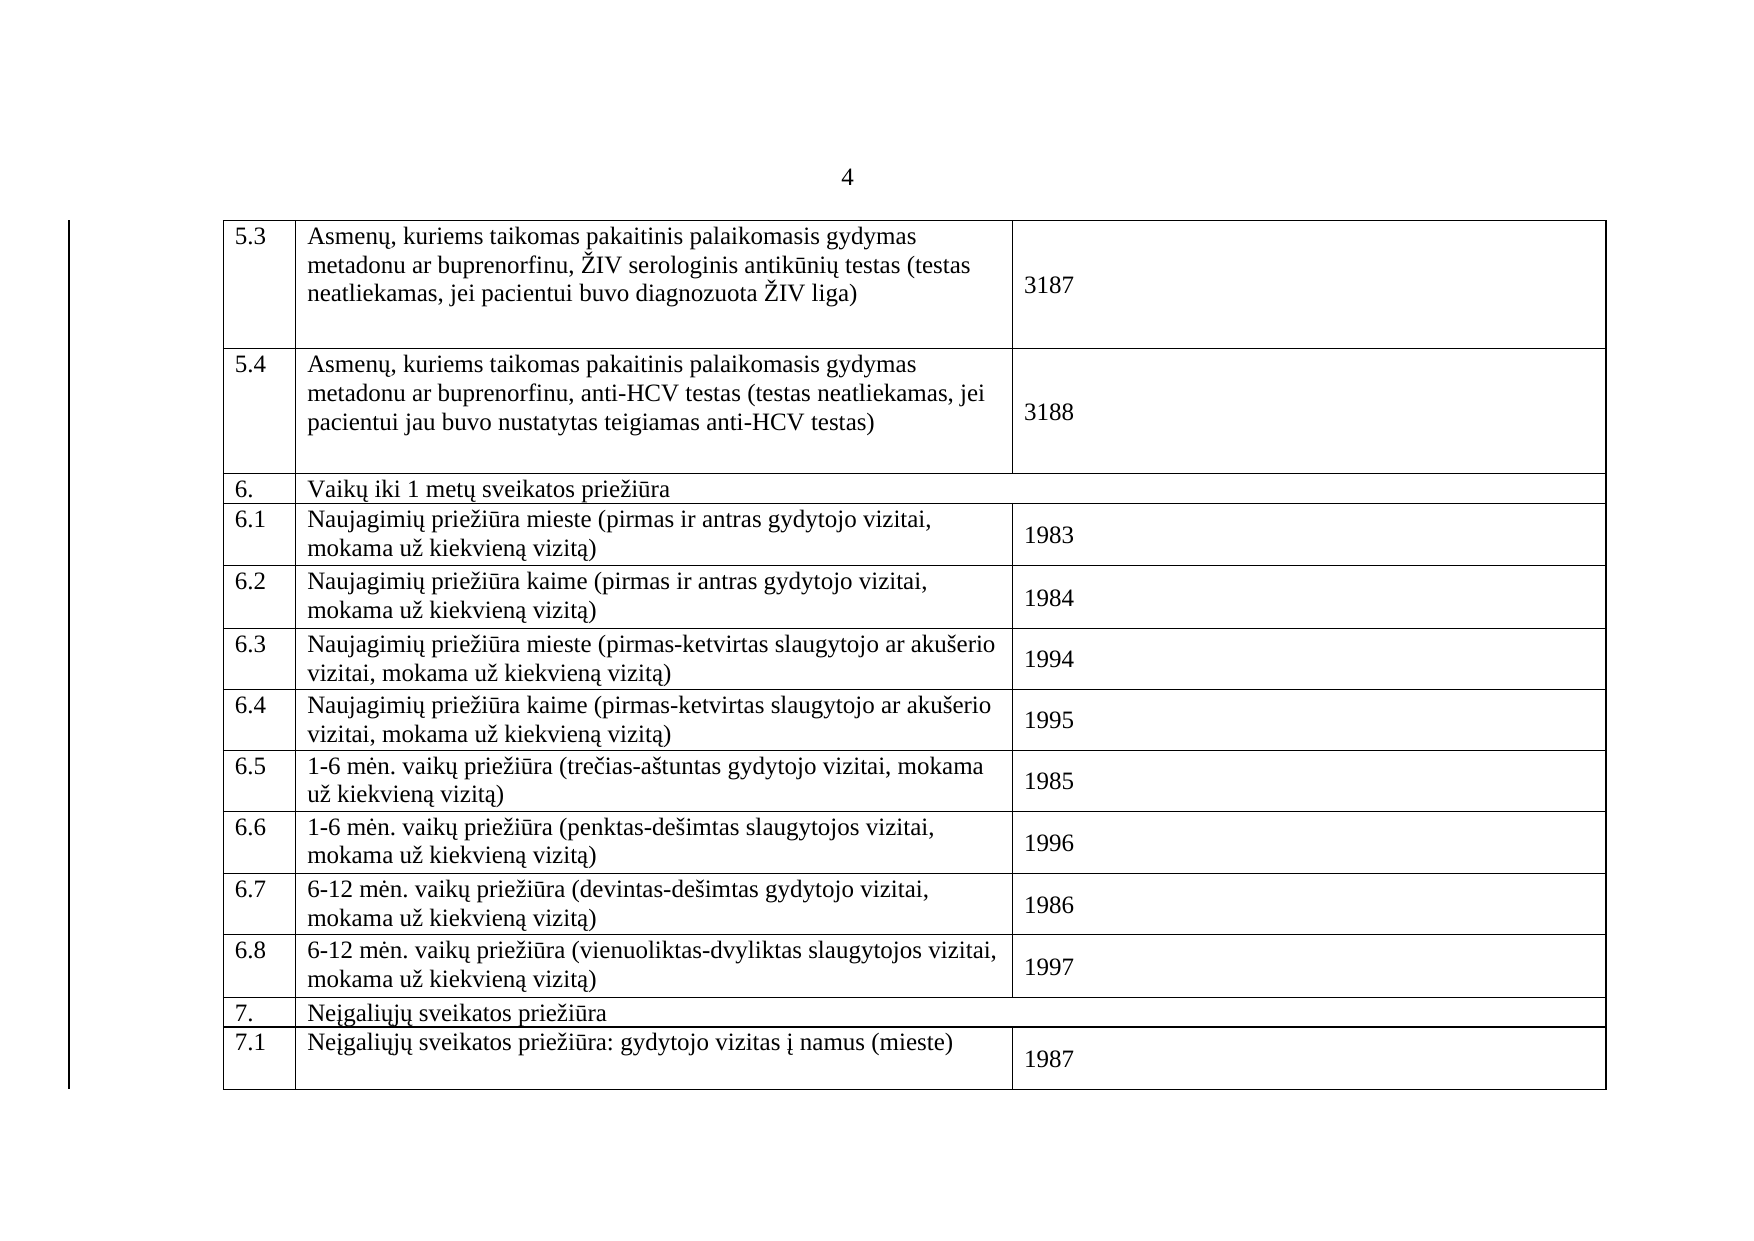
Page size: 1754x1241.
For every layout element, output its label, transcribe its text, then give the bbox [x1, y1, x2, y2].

table_cell 6.5 [224, 751, 295, 811]
table_cell Asmenų, kuriems taikomas pakaitinis palaikomasis gydymas metadonu ar buprenorfinu, anti-HCV testas (testas neatliekamas, jei pacientui jau buvo nustatytas teigiamas anti-HCV testas) [296, 349, 1012, 473]
table_cell 6-12 mėn. vaikų priežiūra (devintas-dešimtas gydytojo vizitai, mokama už kiekvieną vizitą) [296, 874, 1012, 934]
table_cell Naujagimių priežiūra kaime (pirmas ir antras gydytojo vizitai, mokama už kiekvieną vizitą) [296, 566, 1012, 628]
table_cell 6-12 mėn. vaikų priežiūra (vienuoliktas-dvyliktas slaugytojos vizitai, mokama už kiekvieną vizitą) [296, 935, 1012, 997]
table_cell [70, 811, 223, 873]
table_cell Neįgaliųjų sveikatos priežiūra [296, 998, 1605, 1026]
table_cell 7. [224, 998, 295, 1026]
table_cell [70, 220, 223, 348]
table_cell 1-6 mėn. vaikų priežiūra (trečias-aštuntas gydytojo vizitai, mokama už kiekvieną vizitą) [296, 751, 1012, 811]
table_cell [70, 873, 223, 934]
table_cell 6.7 [224, 874, 295, 934]
table_cell [70, 565, 223, 628]
table_cell Vaikų iki 1 metų sveikatos priežiūra [296, 474, 1605, 503]
table_cell 5.4 [224, 349, 295, 473]
table_cell [70, 628, 223, 689]
table_cell 1987 [1013, 1028, 1605, 1089]
table_cell Naujagimių priežiūra kaime (pirmas-ketvirtas slaugytojo ar akušerio vizitai, mokama už kiekvieną vizitą) [296, 690, 1012, 750]
table_cell [70, 689, 223, 750]
table_cell [70, 750, 223, 811]
table_cell Naujagimių priežiūra mieste (pirmas-ketvirtas slaugytojo ar akušerio vizitai, mokama už kiekvieną vizitą) [296, 629, 1012, 689]
table_cell [70, 348, 223, 473]
table_cell 6.6 [224, 812, 295, 873]
table_cell 1986 [1013, 874, 1605, 934]
table_cell Neįgaliųjų sveikatos priežiūra: gydytojo vizitas į namus (mieste) [296, 1028, 1012, 1089]
table_cell [70, 934, 223, 997]
table_cell [70, 997, 223, 1026]
table_cell 7.1 [224, 1028, 295, 1089]
table_cell 1997 [1013, 935, 1605, 997]
table_cell 1984 [1013, 566, 1605, 628]
table_cell 6.8 [224, 935, 295, 997]
table_cell 1994 [1013, 629, 1605, 689]
table_cell 6.2 [224, 566, 295, 628]
table_cell 1983 [1013, 504, 1605, 565]
table_cell 3187 [1013, 221, 1605, 348]
table_cell 6.4 [224, 690, 295, 750]
table_cell 1996 [1013, 812, 1605, 873]
table_cell 1985 [1013, 751, 1605, 811]
table_cell 1995 [1013, 690, 1605, 750]
table_cell 3188 [1013, 349, 1605, 473]
table_cell Asmenų, kuriems taikomas pakaitinis palaikomasis gydymas metadonu ar buprenorfinu, ŽIV serologinis antikūnių testas (testas neatliekamas, jei pacientui buvo diagnozuota ŽIV liga) [296, 221, 1012, 348]
table_cell [70, 503, 223, 565]
table_cell [70, 473, 223, 503]
table_cell 6.1 [224, 504, 295, 565]
table_cell 5.3 [224, 221, 295, 348]
table_cell [70, 1026, 223, 1089]
table_cell Naujagimių priežiūra mieste (pirmas ir antras gydytojo vizitai, mokama už kiekvieną vizitą) [296, 504, 1012, 565]
table_cell 6. [224, 474, 295, 503]
table_cell 6.3 [224, 629, 295, 689]
table_cell 1-6 mėn. vaikų priežiūra (penktas-dešimtas slaugytojos vizitai, mokama už kiekvieną vizitą) [296, 812, 1012, 873]
